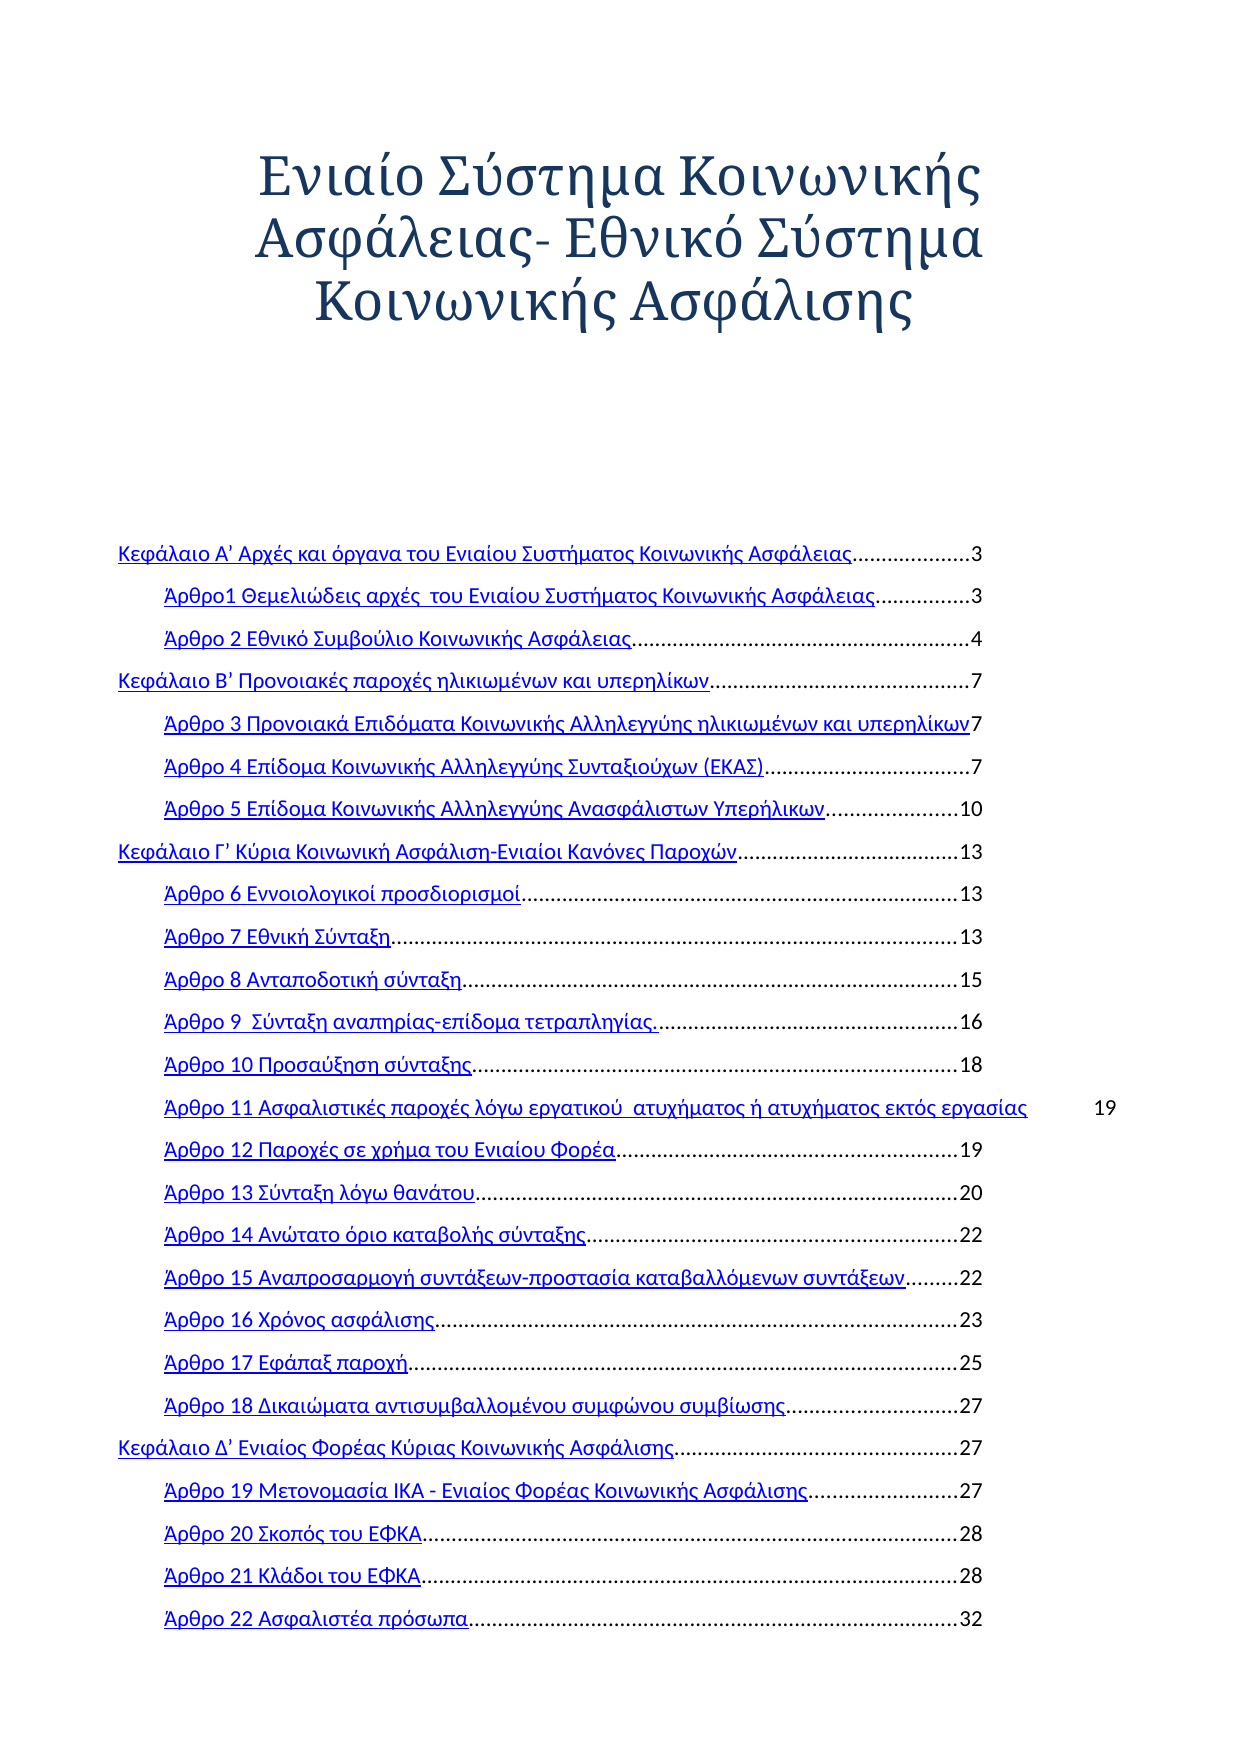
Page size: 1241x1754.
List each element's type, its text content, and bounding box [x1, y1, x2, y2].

text Άρθρο 3 Προνοιακά Επιδόματα Κοινωνικής Αλληλεγγύης ηλικιωμένων και υπερηλίκων 7 [164, 709, 1122, 737]
text Άρθρο1 Θεμελιώδεις αρχές του Ενιαίου Συστήματος Κοινωνικής Ασφάλειας 3 [164, 581, 1122, 609]
text Κεφάλαιο Β’ Προνοιακές παροχές ηλικιωμένων και υπερηλίκων 7 [118, 667, 1122, 694]
text Άρθρο 21 Κλάδοι του ΕΦΚΑ 28 [164, 1561, 1122, 1589]
text Άρθρο 16 Χρόνος ασφάλισης 23 [164, 1306, 1122, 1334]
text Άρθρο 15 Αναπροσαρμογή συντάξεων-προστασία καταβαλλόμενων συντάξεων 22 [164, 1263, 1122, 1291]
text Άρθρο 14 Ανώτατο όριο καταβολής σύνταξης 22 [164, 1220, 1122, 1248]
text Άρθρο 20 Σκοπός του ΕΦΚΑ 28 [164, 1519, 1122, 1547]
text Άρθρο 13 Σύνταξη λόγω θανάτου 20 [164, 1178, 1122, 1206]
text Άρθρο 4 Επίδομα Κοινωνικής Αλληλεγγύης Συνταξιούχων (ΕΚΑΣ) 7 [164, 752, 1122, 780]
text Άρθρο 7 Εθνική Σύνταξη 13 [164, 922, 1122, 950]
text Άρθρο 6 Εννοιολογικοί προσδιορισμοί 13 [164, 879, 1122, 908]
text Κεφάλαιο Γ’ Κύρια Κοινωνική Ασφάλιση-Ενιαίοι Κανόνες Παροχών 13 [118, 837, 1122, 865]
text Άρθρο 9 Σύνταξη αναπηρίας-επίδομα τετραπληγίας. 16 [164, 1007, 1122, 1035]
text Άρθρο 5 Επίδομα Κοινωνικής Αλληλεγγύης Ανασφάλιστων Υπερήλικων 10 [164, 794, 1122, 822]
text Άρθρο 2 Εθνικό Συμβούλιο Κοινωνικής Ασφάλειας 4 [164, 624, 1122, 652]
text Άρθρο 19 Μετονομασία ΙΚΑ - Ενιαίος Φορέας Κοινωνικής Ασφάλισης 27 [164, 1476, 1122, 1504]
text Άρθρο 11 Ασφαλιστικές παροχές λόγω εργατικού ατυχήματος ή ατυχήματος εκτός εργασίας 19 [164, 1093, 1122, 1121]
text Κεφάλαιο Δ’ Ενιαίος Φορέας Κύριας Κοινωνικής Ασφάλισης 27 [118, 1433, 1122, 1461]
text Άρθρο 18 Δικαιώματα αντισυμβαλλομένου συμφώνου συμβίωσης 27 [164, 1391, 1122, 1419]
text Άρθρο 17 Εφάπαξ παροχή 25 [164, 1348, 1122, 1376]
text Ενιαίο Σύστημα Κοινωνικής Ασφάλειας- Εθνικό Σύστημα Κοινωνικής Ασφάλισης [118, 147, 1122, 334]
text Άρθρο 12 Παροχές σε χρήμα του Ενιαίου Φορέα 19 [164, 1135, 1122, 1163]
text Άρθρο 10 Προσαύξηση σύνταξης 18 [164, 1050, 1122, 1078]
text Άρθρο 8 Ανταποδοτική σύνταξη 15 [164, 965, 1122, 993]
text Κεφάλαιο Α’ Αρχές και όργανα του Ενιαίου Συστήματος Κοινωνικής Ασφάλειας 3 [118, 539, 1122, 567]
text Άρθρο 22 Ασφαλιστέα πρόσωπα 32 [164, 1604, 1122, 1632]
